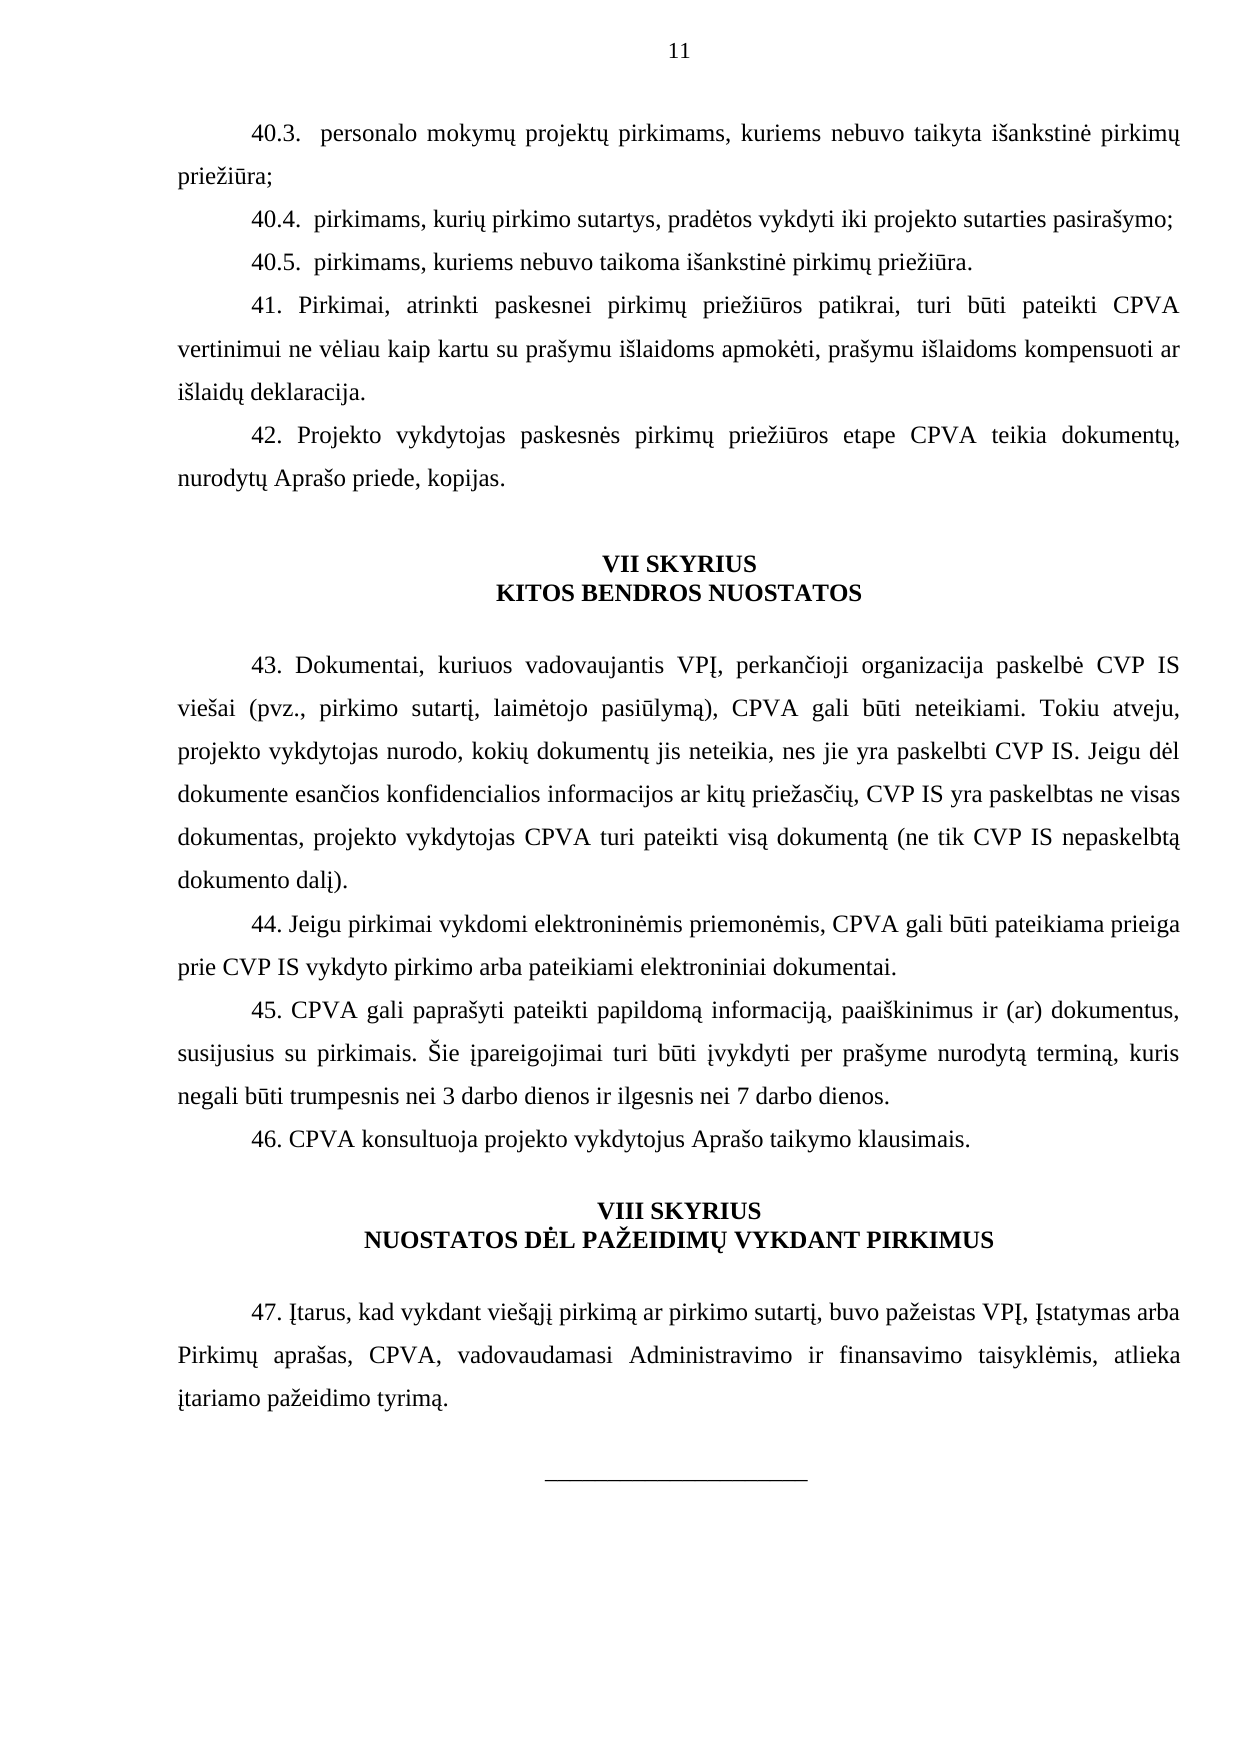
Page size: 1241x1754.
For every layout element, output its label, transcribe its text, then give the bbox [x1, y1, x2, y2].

text 46. CPVA konsultuoja projekto vykdytojus Aprašo taikymo klausimais. [177, 1124, 1181, 1153]
text VII SKYRIUS [177, 549, 1181, 578]
text 45. CPVA gali paprašyti pateikti papildomą informaciją, paaiškinimus ir (ar) dokumentus, susijusius su pirkimais. Šie įpareigojimai turi būti įvykdyti per prašyme nurodytą terminą, kuris negali būti trumpesnis nei 3 darbo dienos ir ilgesnis nei 7 darbo dienos. [177, 995, 1181, 1110]
text 40.4. pirkimams, kurių pirkimo sutartys, pradėtos vykdyti iki projekto sutarties pasirašymo; [177, 204, 1181, 233]
text 40.5. pirkimams, kuriems nebuvo taikoma išankstinė pirkimų priežiūra. [177, 247, 1181, 276]
text KITOS BENDROS NUOSTATOS [177, 578, 1181, 607]
text 43. Dokumentai, kuriuos vadovaujantis VPĮ, perkančioji organizacija paskelbė CVP IS viešai (pvz., pirkimo sutartį, laimėtojo pasiūlymą), CPVA gali būti neteikiami. Tokiu atveju, projekto vykdytojas nurodo, kokių dokumentų jis neteikia, nes jie yra paskelbti CVP IS. Jeigu dėl dokumente esančios konfidencialios informacijos ar kitų priežasčių, CVP IS yra paskelbtas ne visas dokumentas, projekto vykdytojas CPVA turi pateikti visą dokumentą (ne tik CVP IS nepaskelbtą dokumento dalį). [177, 650, 1181, 894]
text NUOSTATOS DĖL PAŽEIDIMŲ VYKDANT PIRKIMUS [177, 1225, 1181, 1254]
text 47. Įtarus, kad vykdant viešąjį pirkimą ar pirkimo sutartį, buvo pažeistas VPĮ, Įstatymas arba Pirkimų aprašas, CPVA, vadovaudamasi Administravimo ir finansavimo taisyklėmis, atlieka įtariamo pažeidimo tyrimą. [177, 1297, 1181, 1412]
text 40.3. personalo mokymų projektų pirkimams, kuriems nebuvo taikyta išankstinė pirkimų priežiūra; [177, 118, 1181, 190]
text 41. Pirkimai, atrinkti paskesnei pirkimų priežiūros patikrai, turi būti pateikti CPVA vertinimui ne vėliau kaip kartu su prašymu išlaidoms apmokėti, prašymu išlaidoms kompensuoti ar išlaidų deklaracija. [177, 291, 1181, 406]
text VIII SKYRIUS [177, 1196, 1181, 1225]
text 42. Projekto vykdytojas paskesnės pirkimų priežiūros etape CPVA teikia dokumentų, nurodytų Aprašo priede, kopijas. [177, 420, 1181, 492]
text _____________________ [177, 1455, 1181, 1484]
text 44. Jeigu pirkimai vykdomi elektroninėmis priemonėmis, CPVA gali būti pateikiama prieiga prie CVP IS vykdyto pirkimo arba pateikiami elektroniniai dokumentai. [177, 909, 1181, 981]
